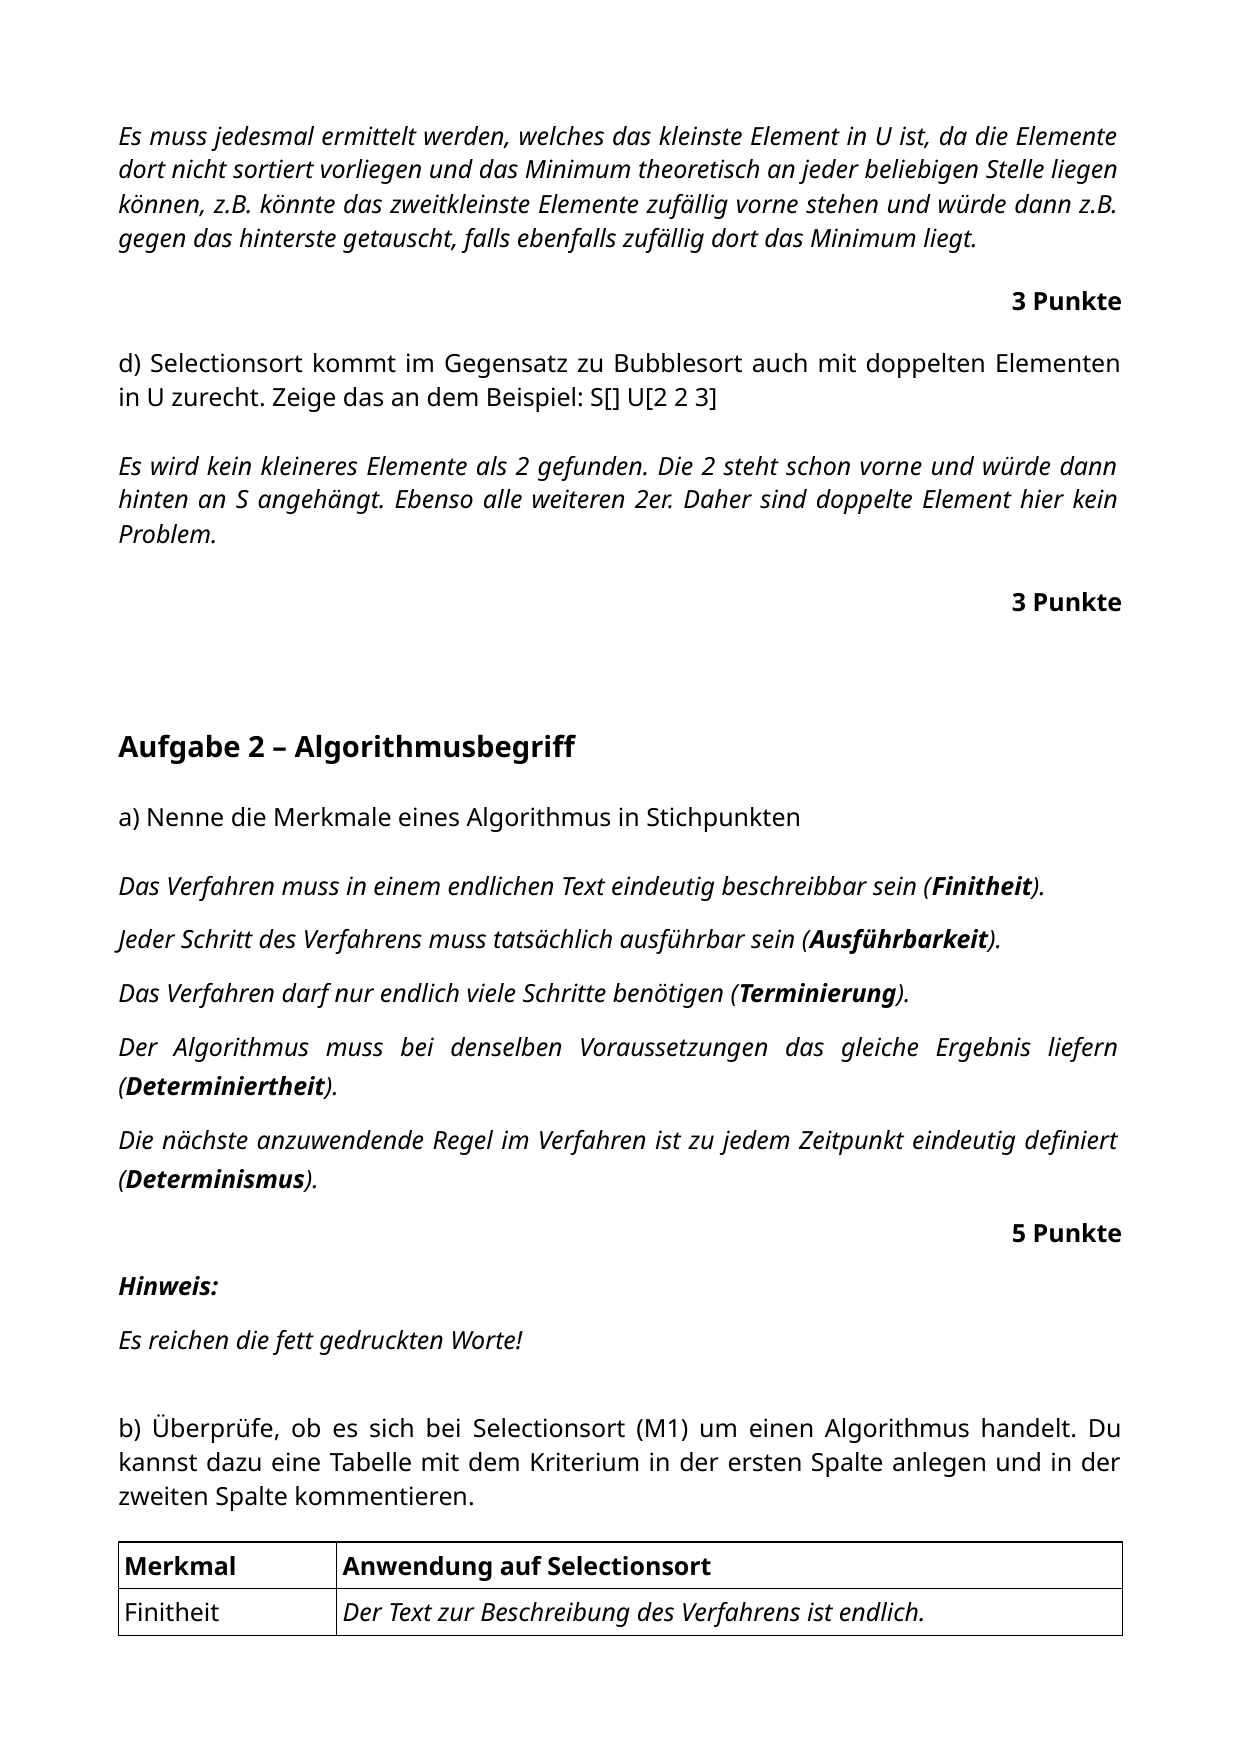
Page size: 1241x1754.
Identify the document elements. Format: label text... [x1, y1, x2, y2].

table_cell Der Text zur Beschreibung des Verfahrens ist endlich. [337, 1589, 1122, 1634]
text 3 Punkte [118, 283, 1122, 317]
table_cell Finitheit [119, 1589, 336, 1634]
text d) Selectionsort kommt im Gegensatz zu Bubblesort auch mit doppelten Elementen in U zurecht. Zeige das an dem Beispiel: S[] U[2 2 3] [118, 346, 1122, 414]
text Jeder Schritt des Verfahrens muss tatsächlich ausführbar sein (Ausführbarkeit). [118, 922, 1122, 956]
text Aufgabe 2 – Algorithmusbegriff [118, 726, 1122, 766]
text Das Verfahren darf nur endlich viele Schritte benötigen (Terminierung). [118, 976, 1122, 1010]
text Das Verfahren muss in einem endlichen Text eindeutig beschreibbar sein (Finitheit). [118, 868, 1122, 902]
table_header Merkmal [119, 1543, 336, 1588]
text 5 Punkte [118, 1215, 1122, 1249]
table_header Anwendung auf Selectionsort [337, 1543, 1122, 1588]
text Es wird kein kleineres Elemente als 2 gefunden. Die 2 steht schon vorne und würde dann hinten an S angehängt. Ebenso alle weiteren 2er. Daher sind doppelte Element hier kein Problem. [118, 448, 1122, 550]
text Es muss jedesmal ermittelt werden, welches das kleinste Element in U ist, da die Elemente dort nicht sortiert vorliegen und das Minimum theoretisch an jeder beliebigen Stelle liegen können, z.B. könnte das zweitkleinste Elemente zufällig vorne stehen und würde dann z.B. gegen das hinterste getauscht, falls ebenfalls zufällig dort das Minimum liegt. [118, 118, 1122, 254]
text Es reichen die fett gedruckten Worte! [118, 1323, 1122, 1357]
text Die nächste anzuwendende Regel im Verfahren ist zu jedem Zeitpunkt eindeutig definiert (Determinismus). [118, 1122, 1122, 1196]
text b) Überprüfe, ob es sich bei Selectionsort (M1) um einen Algorithmus handelt. Du kannst dazu eine Tabelle mit dem Kriterium in der ersten Spalte anlegen und in der zweiten Spalte kommentieren. [118, 1411, 1122, 1513]
text Hinweis: [118, 1269, 1122, 1303]
text a) Nenne die Merkmale eines Algorithmus in Stichpunkten [118, 800, 1122, 834]
text Der Algorithmus muss bei denselben Voraussetzungen das gleiche Ergebnis liefern (Determiniertheit). [118, 1029, 1122, 1103]
text 3 Punkte [118, 584, 1122, 618]
